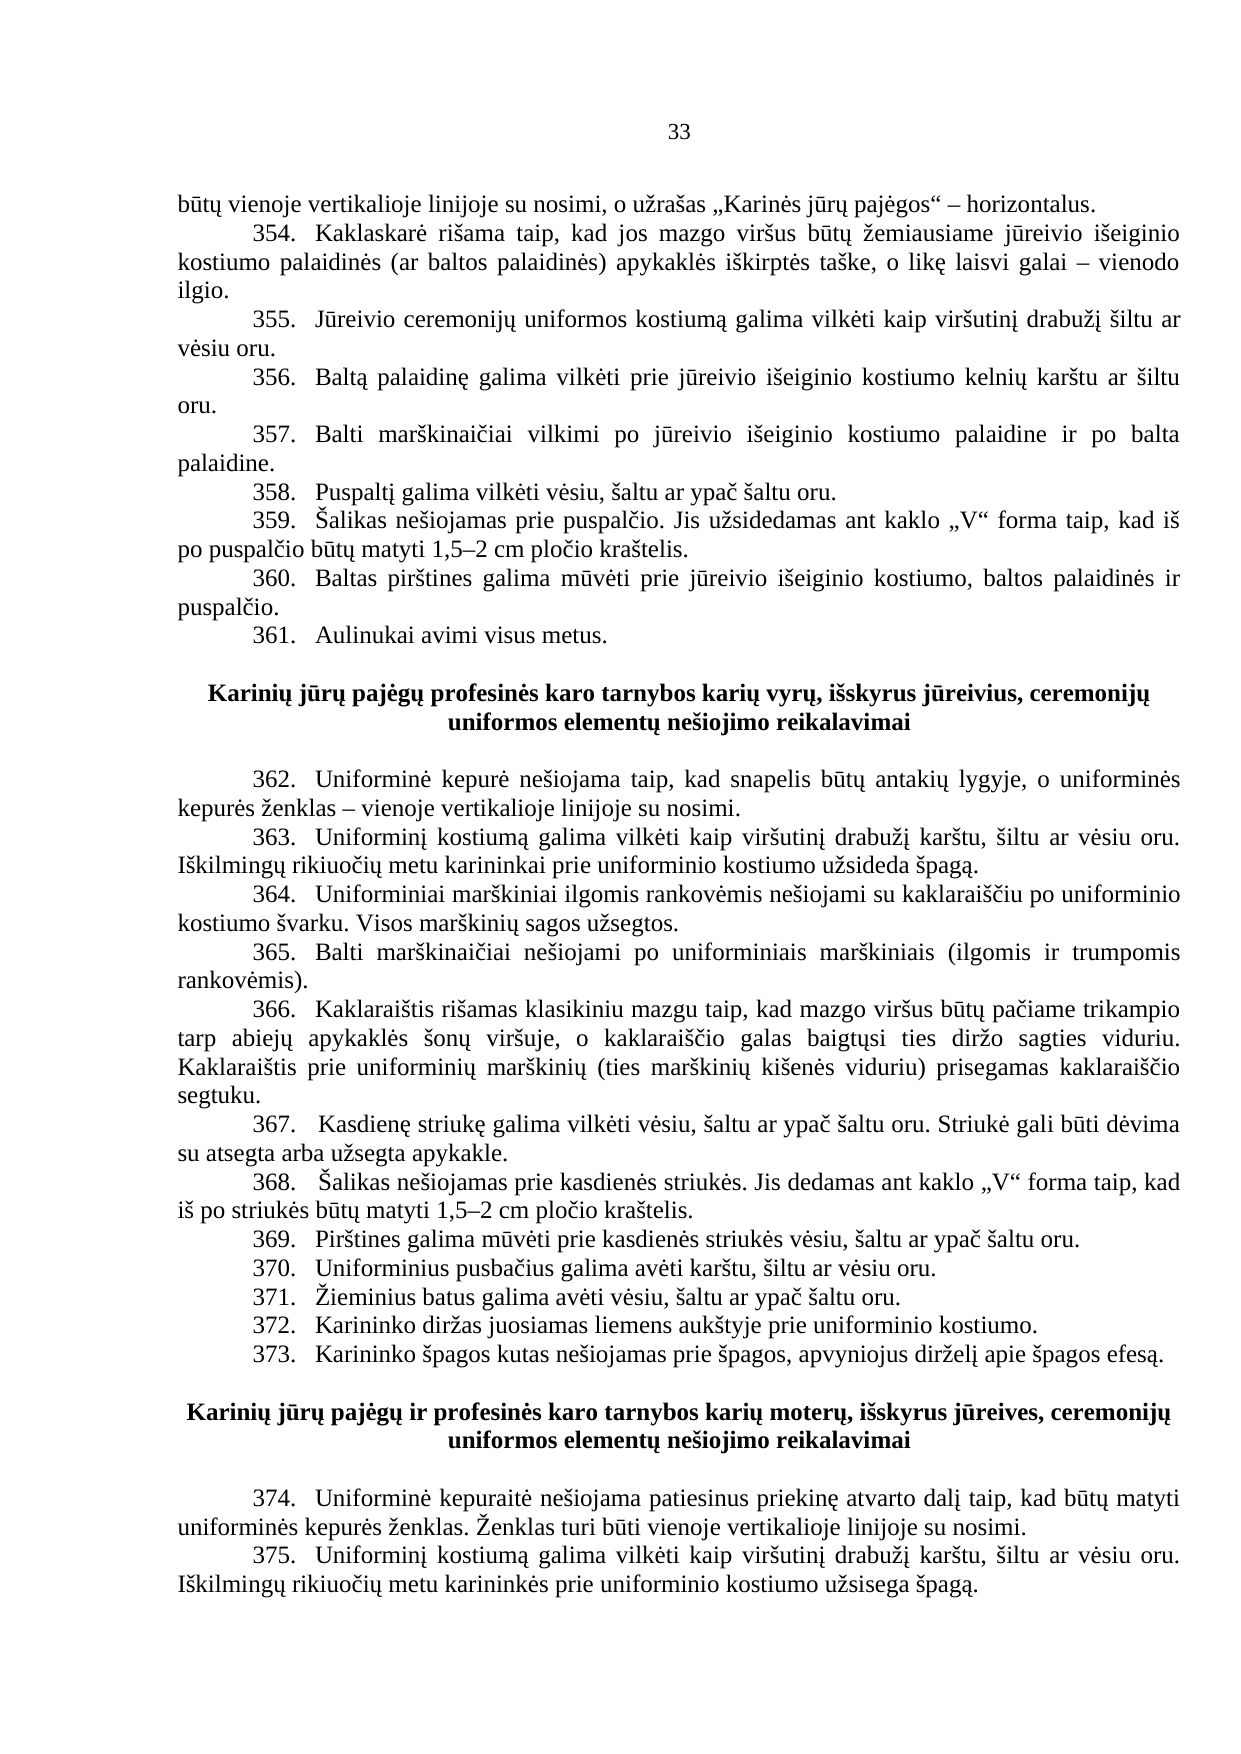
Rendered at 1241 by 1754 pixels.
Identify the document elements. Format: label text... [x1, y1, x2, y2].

text 358. Puspaltį galima vilkėti vėsiu, šaltu ar ypač šaltu oru. [177, 477, 1181, 506]
text 368. Šalikas nešiojamas prie kasdienės striukės. Jis dedamas ant kaklo „V“ forma taip, kad iš po striukės būtų matyti 1,5–2 cm pločio kraštelis. [177, 1167, 1181, 1224]
text 359. Šalikas nešiojamas prie puspalčio. Jis užsidedamas ant kaklo „V“ forma taip, kad iš po puspalčio būtų matyti 1,5–2 cm pločio kraštelis. [177, 506, 1181, 563]
text 373. Karininko špagos kutas nešiojamas prie špagos, apvyniojus dirželį apie špagos efesą. [177, 1339, 1181, 1368]
text 372. Karininko diržas juosiamas liemens aukštyje prie uniforminio kostiumo. [177, 1311, 1181, 1339]
text 375. Uniforminį kostiumą galima vilkėti kaip viršutinį drabužį karštu, šiltu ar vėsiu oru. Iškilmingų rikiuočių metu karininkės prie uniforminio kostiumo užsisega špagą. [177, 1541, 1181, 1598]
text Karinių jūrų pajėgų profesinės karo tarnybos karių vyrų, išskyrus jūreivius, ceremonijų uniformos elementų nešiojimo reikalavimai [177, 678, 1181, 736]
text 357. Balti marškinaičiai vilkimi po jūreivio išeiginio kostiumo palaidine ir po balta palaidine. [177, 419, 1181, 477]
text 361. Aulinukai avimi visus metus. [177, 621, 1181, 649]
text 354. Kaklaskarė rišama taip, kad jos mazgo viršus būtų žemiausiame jūreivio išeiginio kostiumo palaidinės (ar baltos palaidinės) apykaklės iškirptės taške, o likę laisvi galai – vienodo ilgio. [177, 218, 1181, 304]
text Karinių jūrų pajėgų ir profesinės karo tarnybos karių moterų, išskyrus jūreives, ceremonijų uniformos elementų nešiojimo reikalavimai [177, 1397, 1181, 1454]
text 374. Uniforminė kepuraitė nešiojama patiesinus priekinę atvarto dalį taip, kad būtų matyti uniforminės kepurės ženklas. Ženklas turi būti vienoje vertikalioje linijoje su nosimi. [177, 1483, 1181, 1541]
text būtų vienoje vertikalioje linijoje su nosimi, o užrašas „Karinės jūrų pajėgos“ – horizontalus. [177, 189, 1181, 218]
text 367. Kasdienę striukę galima vilkėti vėsiu, šaltu ar ypač šaltu oru. Striukė gali būti dėvima su atsegta arba užsegta apykakle. [177, 1109, 1181, 1167]
text 355. Jūreivio ceremonijų uniformos kostiumą galima vilkėti kaip viršutinį drabužį šiltu ar vėsiu oru. [177, 304, 1181, 362]
text 366. Kaklaraištis rišamas klasikiniu mazgu taip, kad mazgo viršus būtų pačiame trikampio tarp abiejų apykaklės šonų viršuje, o kaklaraiščio galas baigtųsi ties diržo sagties viduriu. Kaklaraištis prie uniforminių marškinių (ties marškinių kišenės viduriu) prisegamas kaklaraiščio segtuku. [177, 994, 1181, 1109]
text 360. Baltas pirštines galima mūvėti prie jūreivio išeiginio kostiumo, baltos palaidinės ir puspalčio. [177, 563, 1181, 621]
text 370. Uniforminius pusbačius galima avėti karštu, šiltu ar vėsiu oru. [177, 1253, 1181, 1282]
text 365. Balti marškinaičiai nešiojami po uniforminiais marškiniais (ilgomis ir trumpomis rankovėmis). [177, 937, 1181, 994]
text 356. Baltą palaidinę galima vilkėti prie jūreivio išeiginio kostiumo kelnių karštu ar šiltu oru. [177, 362, 1181, 419]
text 369. Pirštines galima mūvėti prie kasdienės striukės vėsiu, šaltu ar ypač šaltu oru. [177, 1224, 1181, 1253]
text 371. Žieminius batus galima avėti vėsiu, šaltu ar ypač šaltu oru. [177, 1282, 1181, 1311]
text 364. Uniforminiai marškiniai ilgomis rankovėmis nešiojami su kaklaraiščiu po uniforminio kostiumo švarku. Visos marškinių sagos užsegtos. [177, 879, 1181, 937]
text 362. Uniforminė kepurė nešiojama taip, kad snapelis būtų antakių lygyje, o uniforminės kepurės ženklas – vienoje vertikalioje linijoje su nosimi. [177, 764, 1181, 822]
text 363. Uniforminį kostiumą galima vilkėti kaip viršutinį drabužį karštu, šiltu ar vėsiu oru. Iškilmingų rikiuočių metu karininkai prie uniforminio kostiumo užsideda špagą. [177, 822, 1181, 879]
